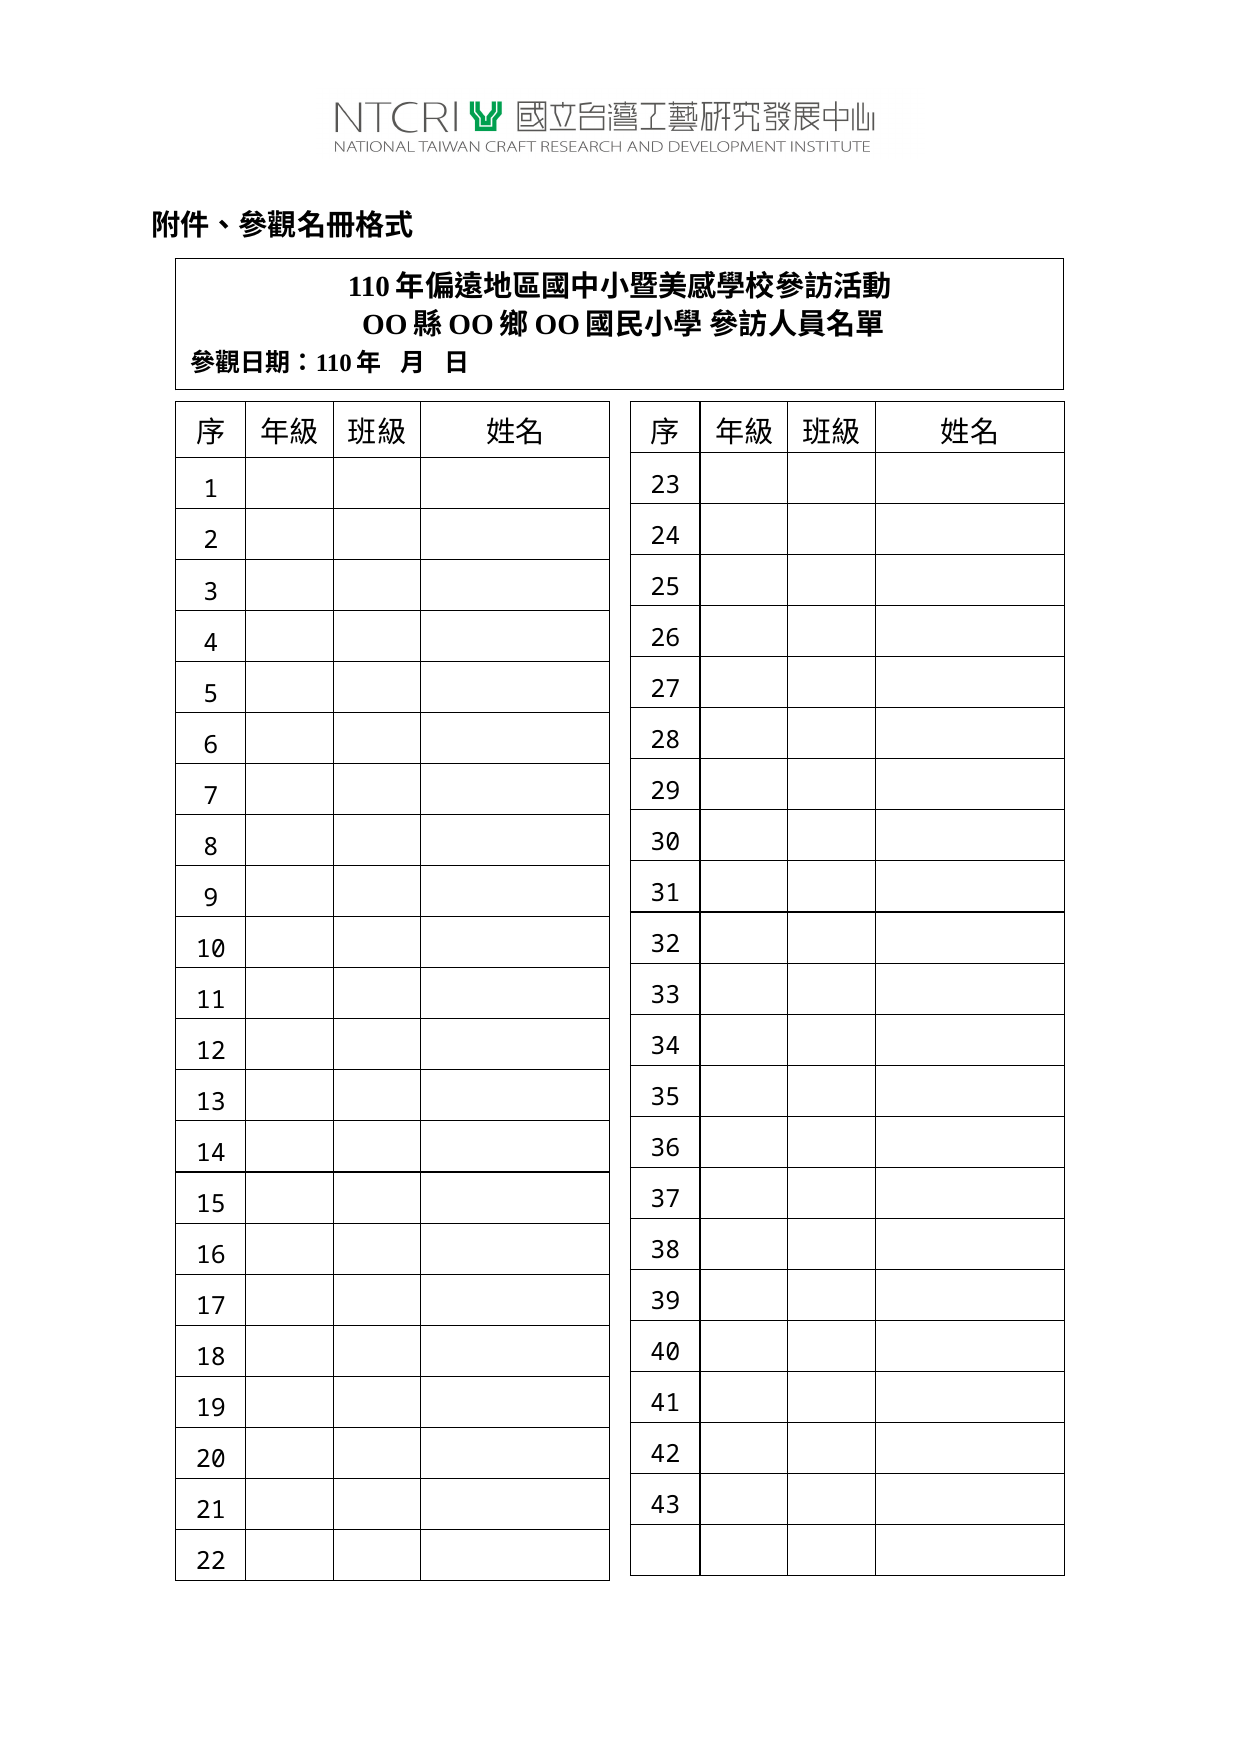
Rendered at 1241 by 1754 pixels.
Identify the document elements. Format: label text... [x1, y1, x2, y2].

table_cell [788, 1066, 875, 1116]
table_cell [421, 764, 609, 814]
table_cell [788, 453, 875, 503]
table_cell [631, 1525, 699, 1575]
table_cell [334, 1224, 420, 1273]
table_header 班級 [334, 402, 420, 457]
table_cell [876, 453, 1064, 503]
table_cell [246, 866, 333, 916]
table_cell [421, 1019, 609, 1069]
table_cell [246, 1224, 333, 1273]
table_cell 14 [176, 1121, 245, 1171]
table_cell [246, 1173, 333, 1222]
table_cell [701, 1270, 787, 1320]
table_cell 36 [631, 1117, 699, 1167]
table_cell [334, 560, 420, 610]
table_cell [334, 968, 420, 1018]
table_cell [334, 611, 420, 661]
table_cell [788, 657, 875, 707]
table_cell 8 [176, 815, 245, 865]
table_cell 43 [631, 1474, 699, 1524]
table_cell 6 [176, 713, 245, 763]
table_cell [876, 913, 1064, 962]
table_cell [788, 708, 875, 758]
table_cell [334, 1326, 420, 1376]
table_cell [701, 657, 787, 707]
table_cell [788, 1321, 875, 1371]
table_cell [421, 1070, 609, 1120]
table_cell [876, 708, 1064, 758]
table_cell [701, 453, 787, 503]
table_cell 26 [631, 606, 699, 656]
table_cell [788, 1525, 875, 1575]
table_cell [876, 1270, 1064, 1320]
table_cell [876, 1117, 1064, 1167]
table_cell [246, 1275, 333, 1324]
table_cell [421, 1377, 609, 1427]
table_cell [421, 560, 609, 610]
table_cell [876, 606, 1064, 656]
table_cell 41 [631, 1372, 699, 1422]
table_cell [701, 1168, 787, 1218]
table_cell [246, 1070, 333, 1120]
table_cell 39 [631, 1270, 699, 1320]
table_cell [876, 1474, 1064, 1524]
table_cell 姓名 [876, 402, 1064, 452]
table_cell [334, 764, 420, 814]
table_cell [701, 1321, 787, 1371]
table_cell [421, 917, 609, 967]
table_cell [246, 917, 333, 967]
table_cell [876, 657, 1064, 707]
table_cell [788, 913, 875, 962]
table_cell [876, 555, 1064, 605]
table_cell [334, 1377, 420, 1427]
table_cell 3 [176, 560, 245, 610]
table_cell 年級 [701, 402, 787, 452]
table_cell 15 [176, 1173, 245, 1222]
table_cell [788, 504, 875, 554]
table_cell [876, 504, 1064, 554]
table_cell [701, 810, 787, 860]
table_cell [788, 1372, 875, 1422]
table_cell 21 [176, 1479, 245, 1529]
table_cell 40 [631, 1321, 699, 1371]
text 參觀日期：110年 月 日 [191, 342, 1048, 379]
table_cell 28 [631, 708, 699, 758]
table_cell [788, 606, 875, 656]
table_cell [701, 1423, 787, 1473]
table_cell [788, 1219, 875, 1269]
table_cell [421, 1479, 609, 1529]
table_cell [701, 1525, 787, 1575]
table_cell 29 [631, 759, 699, 809]
table_cell [334, 1479, 420, 1529]
table_cell [701, 1372, 787, 1422]
table_cell 30 [631, 810, 699, 860]
table_cell [701, 1474, 787, 1524]
table_cell [421, 662, 609, 712]
table_cell 31 [631, 861, 699, 911]
table_cell 12 [176, 1019, 245, 1069]
table_cell [334, 662, 420, 712]
table_cell [334, 1121, 420, 1171]
table_cell 37 [631, 1168, 699, 1218]
table_cell 9 [176, 866, 245, 916]
table_cell [334, 815, 420, 865]
table_header 姓名 [421, 402, 609, 457]
table_cell [334, 917, 420, 967]
table_cell 4 [176, 611, 245, 661]
table_cell [421, 1275, 609, 1324]
table_cell [246, 1428, 333, 1478]
table_cell [701, 1117, 787, 1167]
table_cell [334, 866, 420, 916]
table_cell [788, 964, 875, 1013]
table_cell [246, 611, 333, 661]
table_cell [876, 1423, 1064, 1473]
table_cell [701, 964, 787, 1013]
table_cell [876, 1066, 1064, 1116]
table_cell [334, 1019, 420, 1069]
table_cell [421, 1428, 609, 1478]
table_header 序 [176, 402, 245, 457]
table_cell [334, 509, 420, 559]
table_cell [334, 713, 420, 763]
table_cell [246, 713, 333, 763]
table_cell [876, 1015, 1064, 1064]
table_cell [788, 1168, 875, 1218]
table_cell [788, 1423, 875, 1473]
table_cell [421, 713, 609, 763]
table_cell [876, 1168, 1064, 1218]
table_cell [334, 1275, 420, 1324]
table_cell 11 [176, 968, 245, 1018]
table_cell [701, 759, 787, 809]
table_cell 班級 [788, 402, 875, 452]
table_cell [788, 1474, 875, 1524]
table_cell [876, 1372, 1064, 1422]
table_cell [421, 1173, 609, 1222]
table_cell 19 [176, 1377, 245, 1427]
table_cell [788, 1270, 875, 1320]
table_cell 20 [176, 1428, 245, 1478]
text 110年偏遠地區國中小暨美感學校參訪活動 OO縣OO鄉OO國民小學 參訪人員名單 [191, 267, 1048, 342]
table_cell [421, 458, 609, 508]
table_cell [701, 1015, 787, 1064]
table_cell 5 [176, 662, 245, 712]
table_cell [246, 1121, 333, 1171]
table_cell [788, 810, 875, 860]
table_cell [421, 1224, 609, 1273]
table_header 年級 [246, 402, 333, 457]
table_cell [876, 861, 1064, 911]
table_cell 24 [631, 504, 699, 554]
table_cell [701, 861, 787, 911]
table_cell [876, 1321, 1064, 1371]
table_cell [246, 1530, 333, 1580]
table_cell 23 [631, 453, 699, 503]
table_cell [421, 866, 609, 916]
table_cell [876, 1219, 1064, 1269]
table_cell [246, 560, 333, 610]
table_cell [334, 1070, 420, 1120]
table_cell 序 [631, 402, 699, 452]
table_cell [701, 1066, 787, 1116]
table_cell 42 [631, 1423, 699, 1473]
table_cell 32 [631, 913, 699, 962]
table_cell [701, 708, 787, 758]
table_cell [334, 458, 420, 508]
text 附件、參觀名冊格式 [151, 194, 731, 246]
table_cell [701, 504, 787, 554]
table_cell [788, 861, 875, 911]
table_cell [246, 509, 333, 559]
table_cell 18 [176, 1326, 245, 1376]
table_cell 25 [631, 555, 699, 605]
table_cell [421, 611, 609, 661]
table_cell [246, 1377, 333, 1427]
table_cell [421, 1326, 609, 1376]
table_cell [788, 1117, 875, 1167]
table_cell [246, 815, 333, 865]
table_cell [421, 815, 609, 865]
table_cell [334, 1530, 420, 1580]
table_cell [246, 968, 333, 1018]
table_cell 35 [631, 1066, 699, 1116]
table_cell [246, 662, 333, 712]
table_cell [246, 458, 333, 508]
table_cell [334, 1428, 420, 1478]
table_cell [788, 1015, 875, 1064]
table_cell [876, 964, 1064, 1013]
table_cell 16 [176, 1224, 245, 1273]
table_cell 38 [631, 1219, 699, 1269]
table_cell 34 [631, 1015, 699, 1064]
table_cell [334, 1173, 420, 1222]
table_cell 27 [631, 657, 699, 707]
table_cell [246, 764, 333, 814]
table_cell [701, 913, 787, 962]
table_cell [701, 555, 787, 605]
table_cell [421, 1121, 609, 1171]
table_cell 1 [176, 458, 245, 508]
table_cell [421, 509, 609, 559]
table_cell 7 [176, 764, 245, 814]
table_cell [788, 759, 875, 809]
table_cell [421, 968, 609, 1018]
table_cell 13 [176, 1070, 245, 1120]
table_cell [876, 810, 1064, 860]
table_cell [701, 1219, 787, 1269]
table_cell [788, 555, 875, 605]
table_cell 17 [176, 1275, 245, 1324]
table_cell [421, 1530, 609, 1580]
table_cell [876, 759, 1064, 809]
table_cell 22 [176, 1530, 245, 1580]
table_cell 10 [176, 917, 245, 967]
table_cell 2 [176, 509, 245, 559]
table_cell [876, 1525, 1064, 1575]
table_cell [701, 606, 787, 656]
table_cell [246, 1019, 333, 1069]
table_cell 33 [631, 964, 699, 1013]
table_cell [246, 1479, 333, 1529]
table_cell [246, 1326, 333, 1376]
